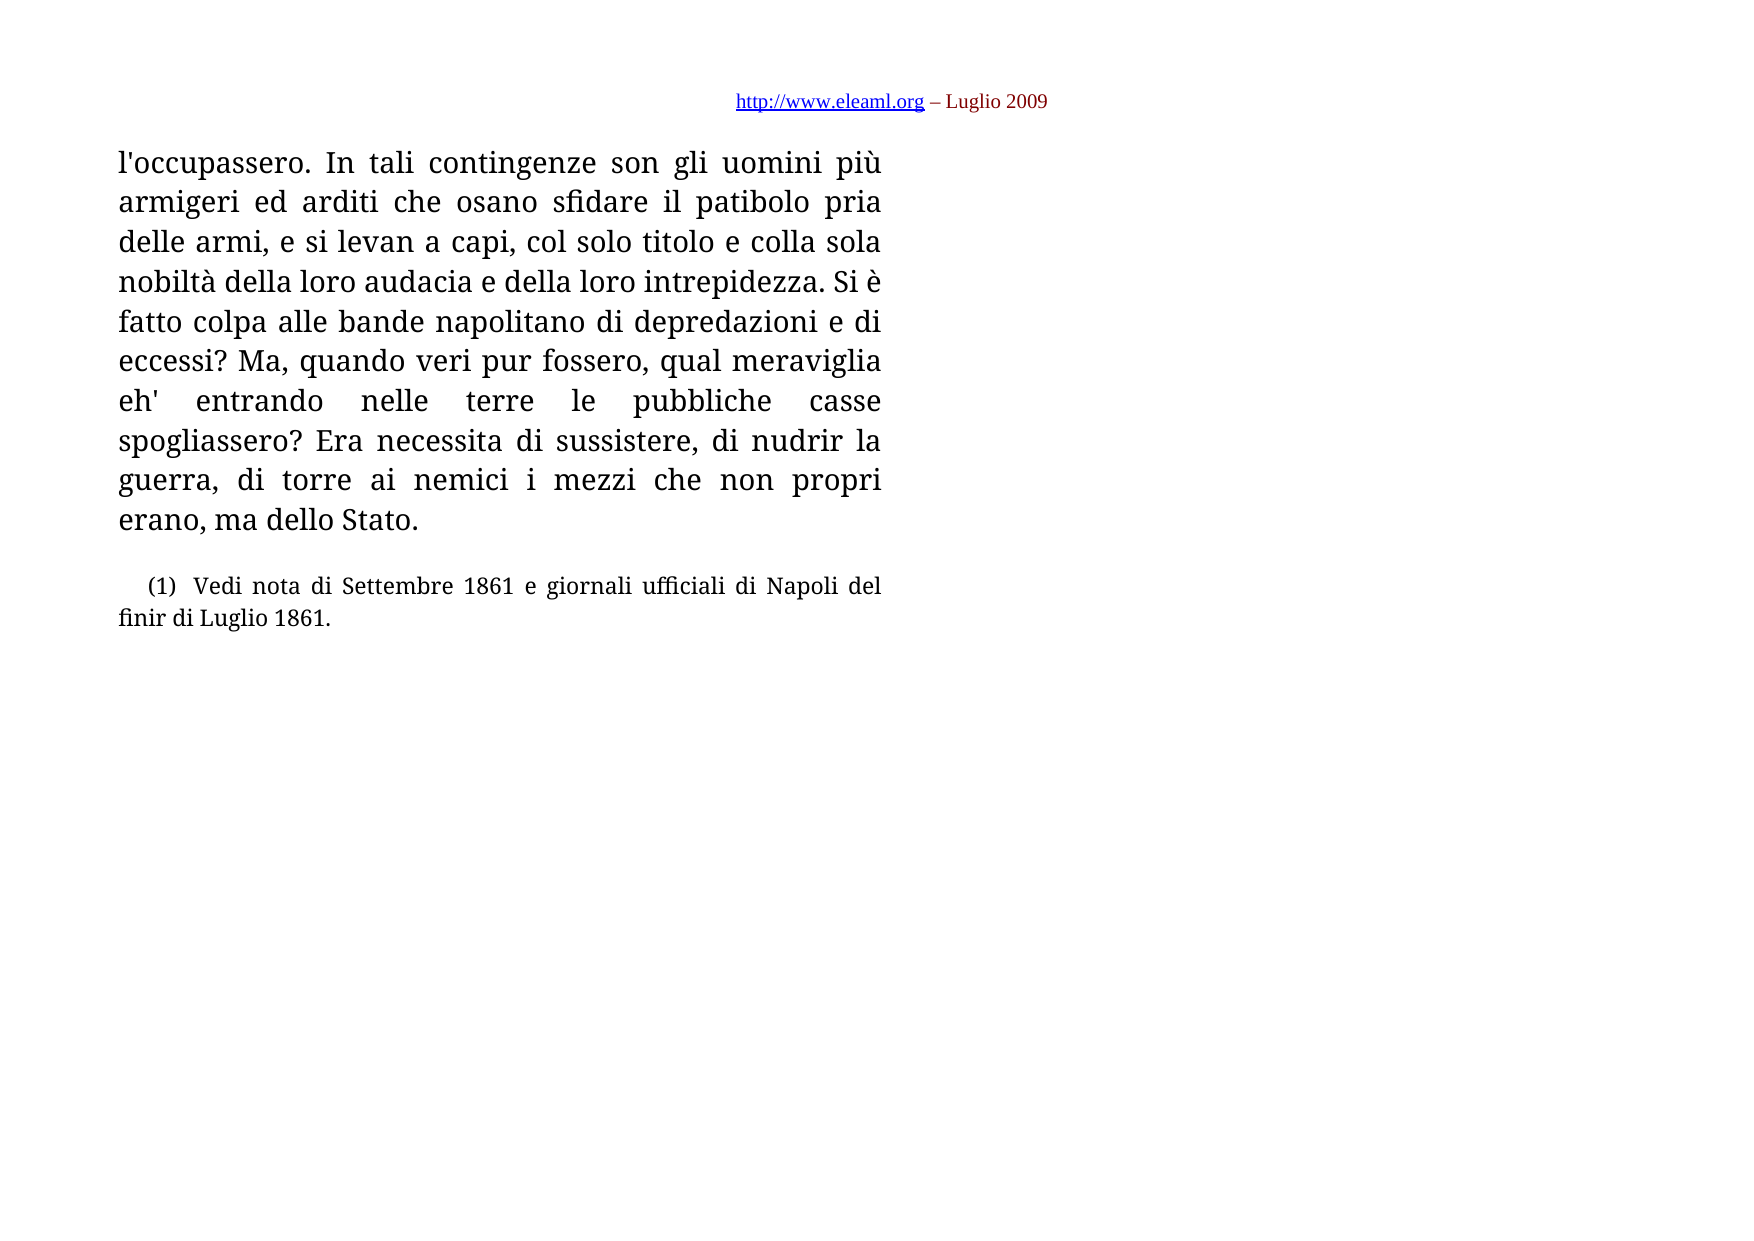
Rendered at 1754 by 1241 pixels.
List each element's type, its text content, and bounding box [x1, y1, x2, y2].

list Vedi nota di Settembre 1861 e giornali ufficiali di Napoli del finir di Luglio 1861. [118, 570, 883, 633]
text l'occupassero. In tali contingenze son gli uomini più armigeri ed arditi che osano sfidare il patibolo pria delle armi, e si levan a capi, col solo titolo e colla sola nobiltà della loro audacia e della loro intrepidezza. Si è fatto colpa alle bande napolitano di depredazioni e di eccessi? Ma, quando veri pur fossero, qual meraviglia eh' entrando nelle terre le pubbliche casse spogliassero? Era necessita di sussistere, di nudrir la guerra, di torre ai nemici i mezzi che non propri erano, ma dello Stato. [118, 142, 883, 539]
